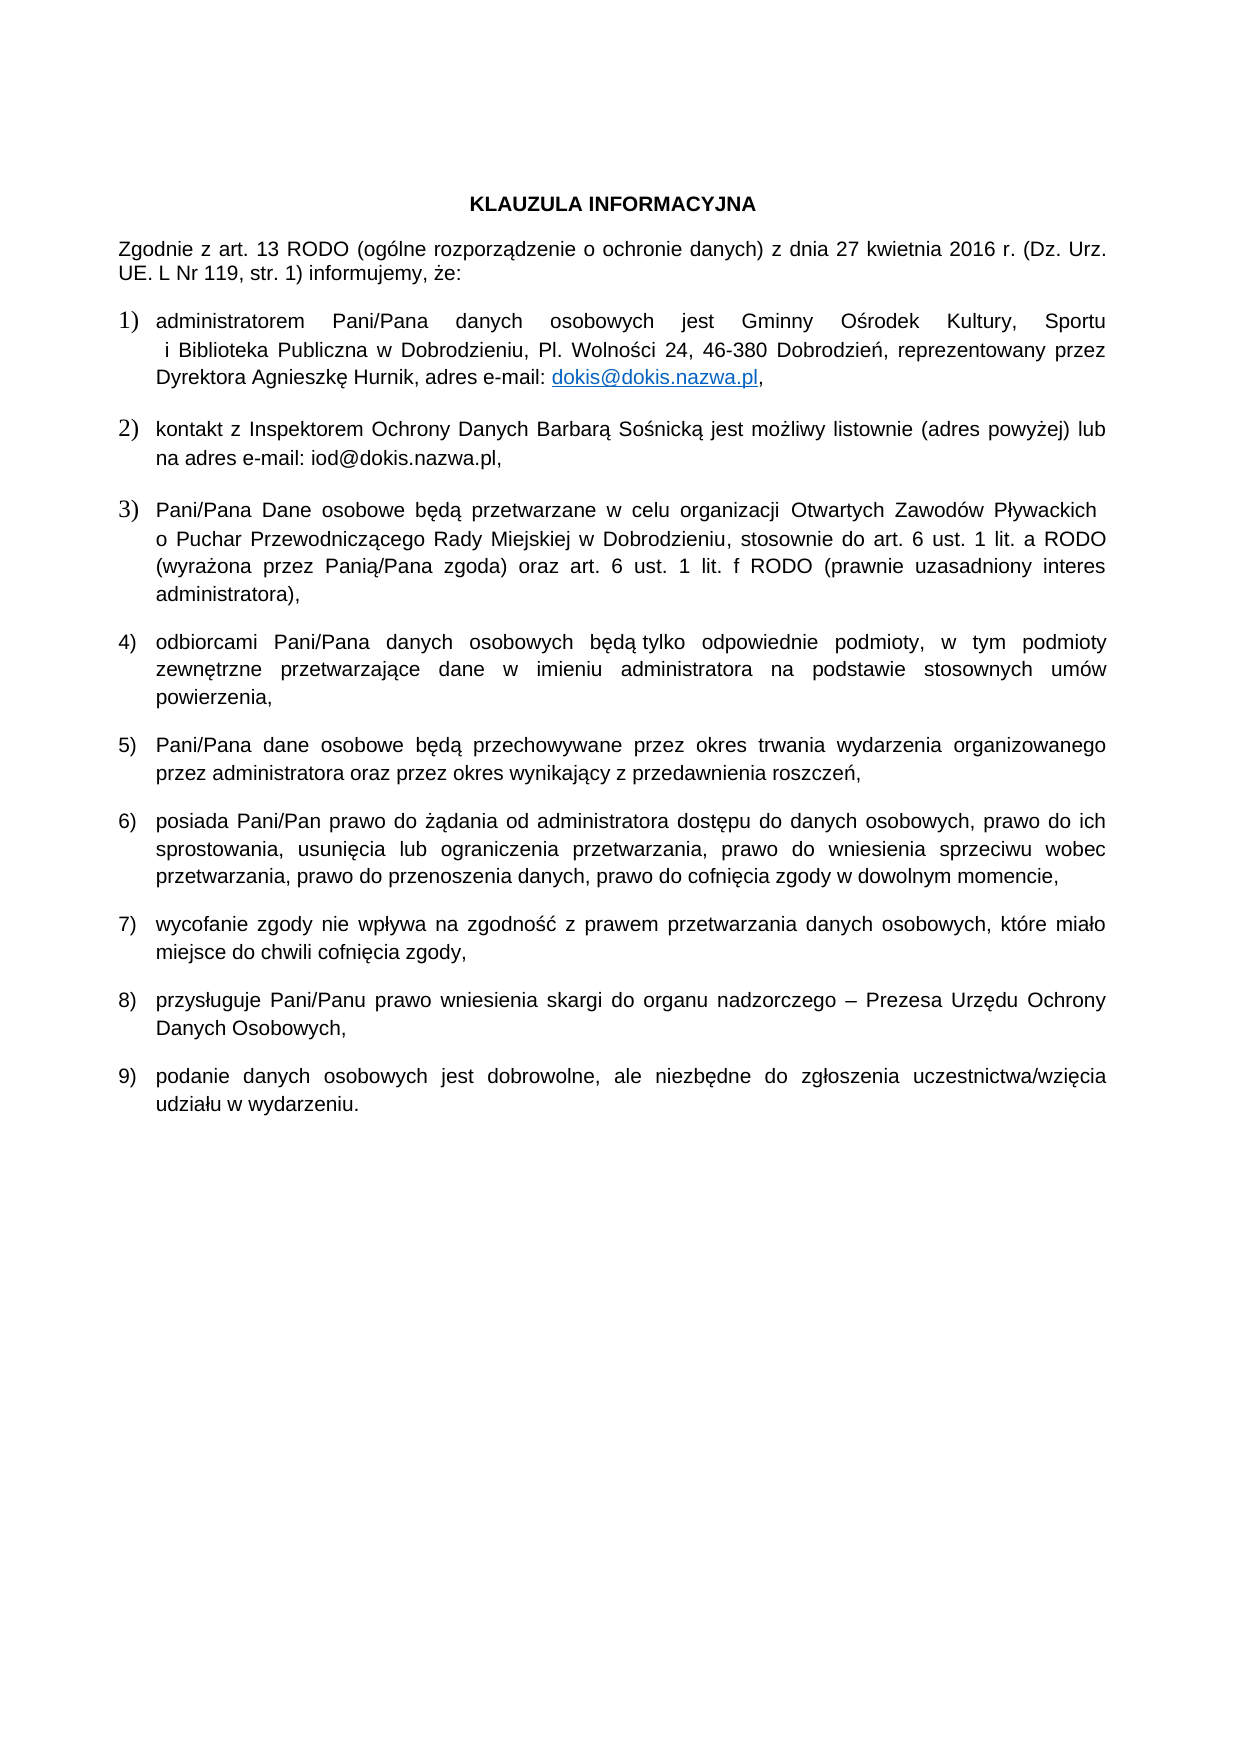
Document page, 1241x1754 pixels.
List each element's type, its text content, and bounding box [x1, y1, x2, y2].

list odbiorcami Pani/Pana danych osobowych będą tylko odpowiednie podmioty, w tym podmioty zewnętrzne przetwarzające dane w imieniu administratora na podstawie stosownych umów powierzenia, [118, 630, 1107, 709]
list posiada Pani/Pan prawo do żądania od administratora dostępu do danych osobowych, prawo do ich sprostowania, usunięcia lub ograniczenia przetwarzania, prawo do wniesienia sprzeciwu wobec przetwarzania, prawo do przenoszenia danych, prawo do cofnięcia zgody w dowolnym momencie, [118, 809, 1107, 888]
list administratorem Pani/Pana danych osobowych jest Gminny Ośrodek Kultury, Sportu i Biblioteka Publiczna w Dobrodzieniu, Pl. Wolności 24, 46-380 Dobrodzień, reprezentowany przez Dyrektora Agnieszkę Hurnik, adres e-mail: dokis@dokis.nazwa.pl, [118, 305, 1107, 389]
list podanie danych osobowych jest dobrowolne, ale niezbędne do zgłoszenia uczestnictwa/wzięcia udziału w wydarzeniu. [118, 1064, 1107, 1115]
text Zgodnie z art. 13 RODO (ogólne rozporządzenie o ochronie danych) z dnia 27 kwietnia 2016 r. (Dz. Urz. UE. L Nr 119, str. 1) informujemy, że: [118, 237, 1107, 284]
list Pani/Pana Dane osobowe będą przetwarzane w celu organizacji Otwartych Zawodów Pływackich o Puchar Przewodniczącego Rady Miejskiej w Dobrodzieniu, stosownie do art. 6 ust. 1 lit. a RODO (wyrażona przez Panią/Pana zgoda) oraz art. 6 ust. 1 lit. f RODO (prawnie uzasadniony interes administratora), [118, 494, 1107, 605]
text KLAUZULA INFORMACYJNA [118, 192, 1107, 216]
list Pani/Pana dane osobowe będą przechowywane przez okres trwania wydarzenia organizowanego przez administratora oraz przez okres wynikający z przedawnienia roszczeń, [118, 733, 1107, 784]
list wycofanie zgody nie wpływa na zgodność z prawem przetwarzania danych osobowych, które miało miejsce do chwili cofnięcia zgody, [118, 912, 1107, 964]
list kontakt z Inspektorem Ochrony Danych Barbarą Sośnicką jest możliwy listownie (adres powyżej) lub na adres e-mail: iod@dokis.nazwa.pl, [118, 413, 1107, 470]
list przysługuje Pani/Panu prawo wniesienia skargi do organu nadzorczego – Prezesa Urzędu Ochrony Danych Osobowych, [118, 988, 1107, 1039]
